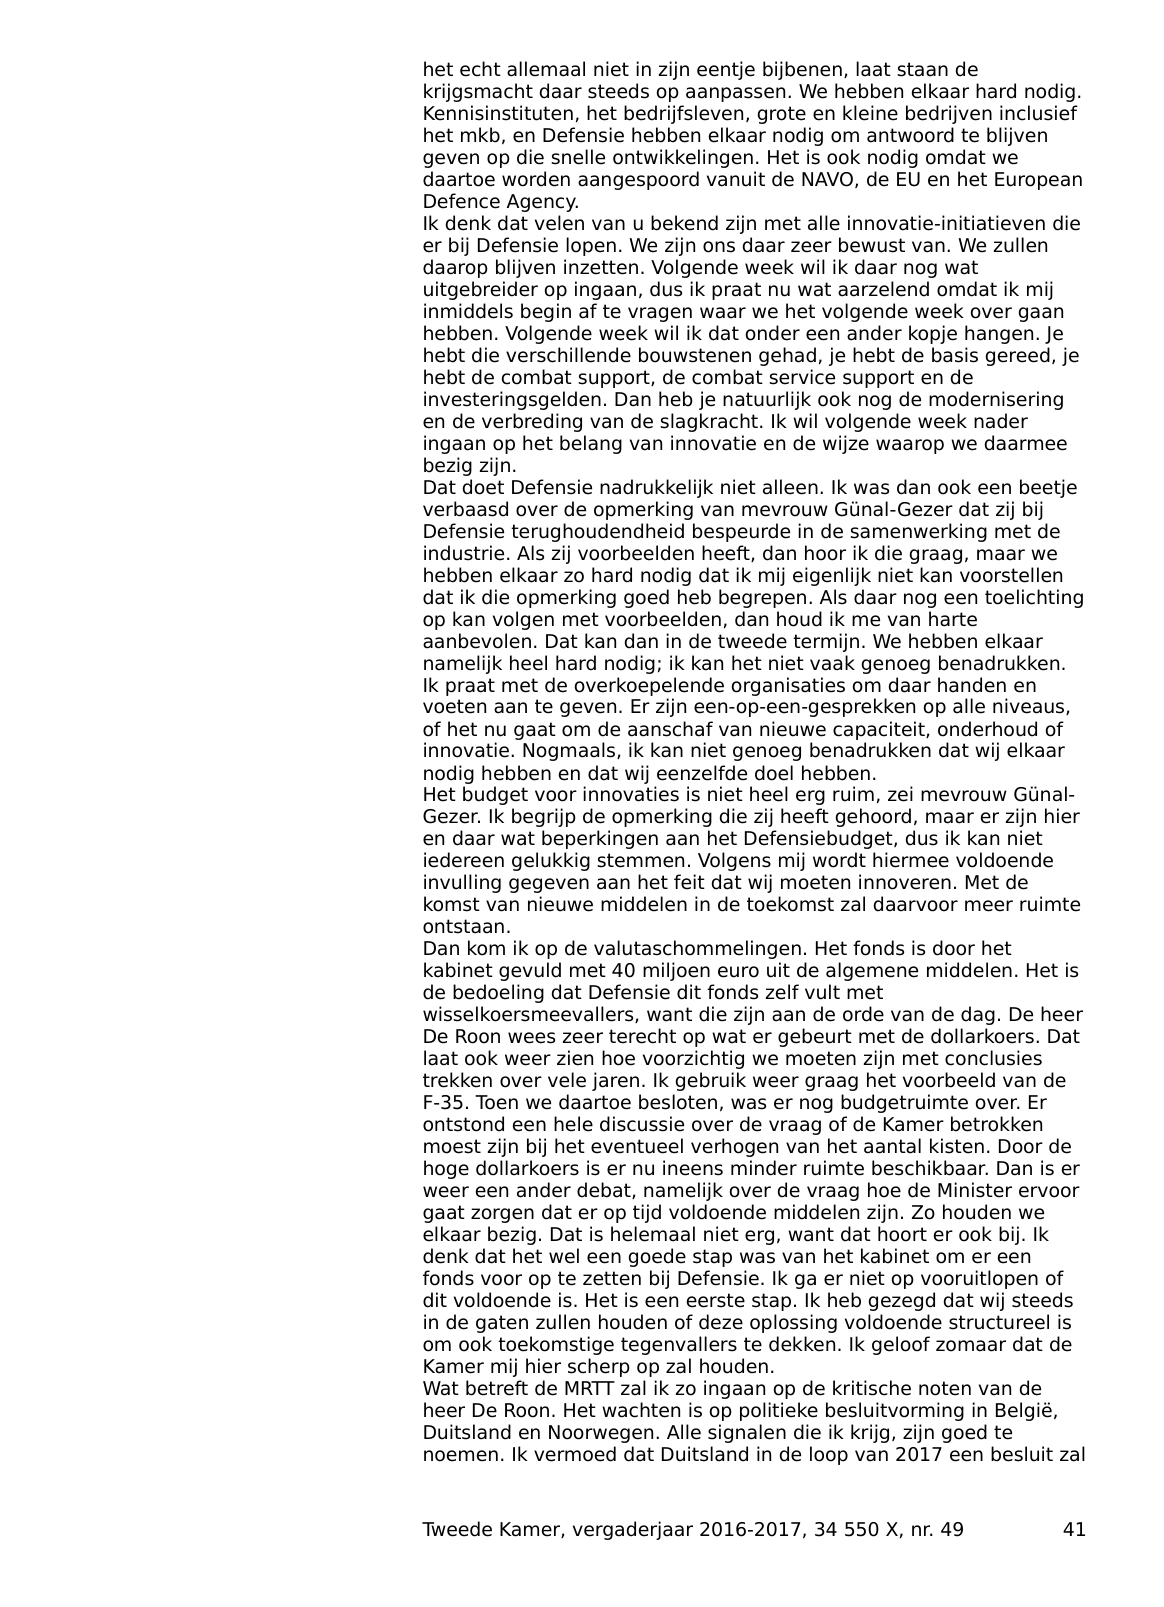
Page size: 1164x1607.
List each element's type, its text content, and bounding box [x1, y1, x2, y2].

text het echt allemaal niet in zijn eentje bijbenen, laat staan de krijgsmacht daar steeds op aanpassen. We hebben elkaar hard nodig. Kennisinstituten, het bedrijfsleven, grote en kleine bedrijven inclusief het mkb, en Defensie hebben elkaar nodig om antwoord te blijven geven op die snelle ontwikkelingen. Het is ook nodig omdat we daartoe worden aangespoord vanuit de NAVO, de EU en het European Defence Agency. [422, 59, 1087, 213]
text Ik denk dat velen van u bekend zijn met alle innovatie-initiatieven die er bij Defensie lopen. We zijn ons daar zeer bewust van. We zullen daarop blijven inzetten. Volgende week wil ik daar nog wat uitgebreider op ingaan, dus ik praat nu wat aarzelend omdat ik mij inmiddels begin af te vragen waar we het volgende week over gaan hebben. Volgende week wil ik dat onder een ander kopje hangen. Je hebt die verschillende bouwstenen gehad, je hebt de basis gereed, je hebt de combat support, de combat service support en de investeringsgelden. Dan heb je natuurlijk ook nog de modernisering en de verbreding van de slagkracht. Ik wil volgende week nader ingaan op het belang van innovatie en de wijze waarop we daarmee bezig zijn. [422, 213, 1087, 477]
text Dat doet Defensie nadrukkelijk niet alleen. Ik was dan ook een beetje verbaasd over de opmerking van mevrouw Günal-Gezer dat zij bij Defensie terughoudendheid bespeurde in de samenwerking met de industrie. Als zij voorbeelden heeft, dan hoor ik die graag, maar we hebben elkaar zo hard nodig dat ik mij eigenlijk niet kan voorstellen dat ik die opmerking goed heb begrepen. Als daar nog een toelichting op kan volgen met voorbeelden, dan houd ik me van harte aanbevolen. Dat kan dan in de tweede termijn. We hebben elkaar namelijk heel hard nodig; ik kan het niet vaak genoeg benadrukken. Ik praat met de overkoepelende organisaties om daar handen en voeten aan te geven. Er zijn een-op-een-gesprekken op alle niveaus, of het nu gaat om de aanschaf van nieuwe capaciteit, onderhoud of innovatie. Nogmaals, ik kan niet genoeg benadrukken dat wij elkaar nodig hebben en dat wij eenzelfde doel hebben. [422, 477, 1087, 784]
text Het budget voor innovaties is niet heel erg ruim, zei mevrouw Günal-Gezer. Ik begrijp de opmerking die zij heeft gehoord, maar er zijn hier en daar wat beperkingen aan het Defensiebudget, dus ik kan niet iedereen gelukkig stemmen. Volgens mij wordt hiermee voldoende invulling gegeven aan het feit dat wij moeten innoveren. Met de komst van nieuwe middelen in de toekomst zal daarvoor meer ruimte ontstaan. [422, 784, 1087, 938]
text Dan kom ik op de valutaschommelingen. Het fonds is door het kabinet gevuld met 40 miljoen euro uit de algemene middelen. Het is de bedoeling dat Defensie dit fonds zelf vult met wisselkoersmeevallers, want die zijn aan de orde van de dag. De heer De Roon wees zeer terecht op wat er gebeurt met de dollarkoers. Dat laat ook weer zien hoe voorzichtig we moeten zijn met conclusies trekken over vele jaren. Ik gebruik weer graag het voorbeeld van de F-35. Toen we daartoe besloten, was er nog budgetruimte over. Er ontstond een hele discussie over de vraag of de Kamer betrokken moest zijn bij het eventueel verhogen van het aantal kisten. Door de hoge dollarkoers is er nu ineens minder ruimte beschikbaar. Dan is er weer een ander debat, namelijk over de vraag hoe de Minister ervoor gaat zorgen dat er op tijd voldoende middelen zijn. Zo houden we elkaar bezig. Dat is helemaal niet erg, want dat hoort er ook bij. Ik denk dat het wel een goede stap was van het kabinet om er een fonds voor op te zetten bij Defensie. Ik ga er niet op vooruitlopen of dit voldoende is. Het is een eerste stap. Ik heb gezegd dat wij steeds in de gaten zullen houden of deze oplossing voldoende structureel is om ook toekomstige tegenvallers te dekken. Ik geloof zomaar dat de Kamer mij hier scherp op zal houden. [422, 938, 1087, 1378]
text Wat betreft de MRTT zal ik zo ingaan op de kritische noten van de heer De Roon. Het wachten is op politieke besluitvorming in België, Duitsland en Noorwegen. Alle signalen die ik krijg, zijn goed te noemen. Ik vermoed dat Duitsland in de loop van 2017 een besluit zal [422, 1378, 1087, 1466]
